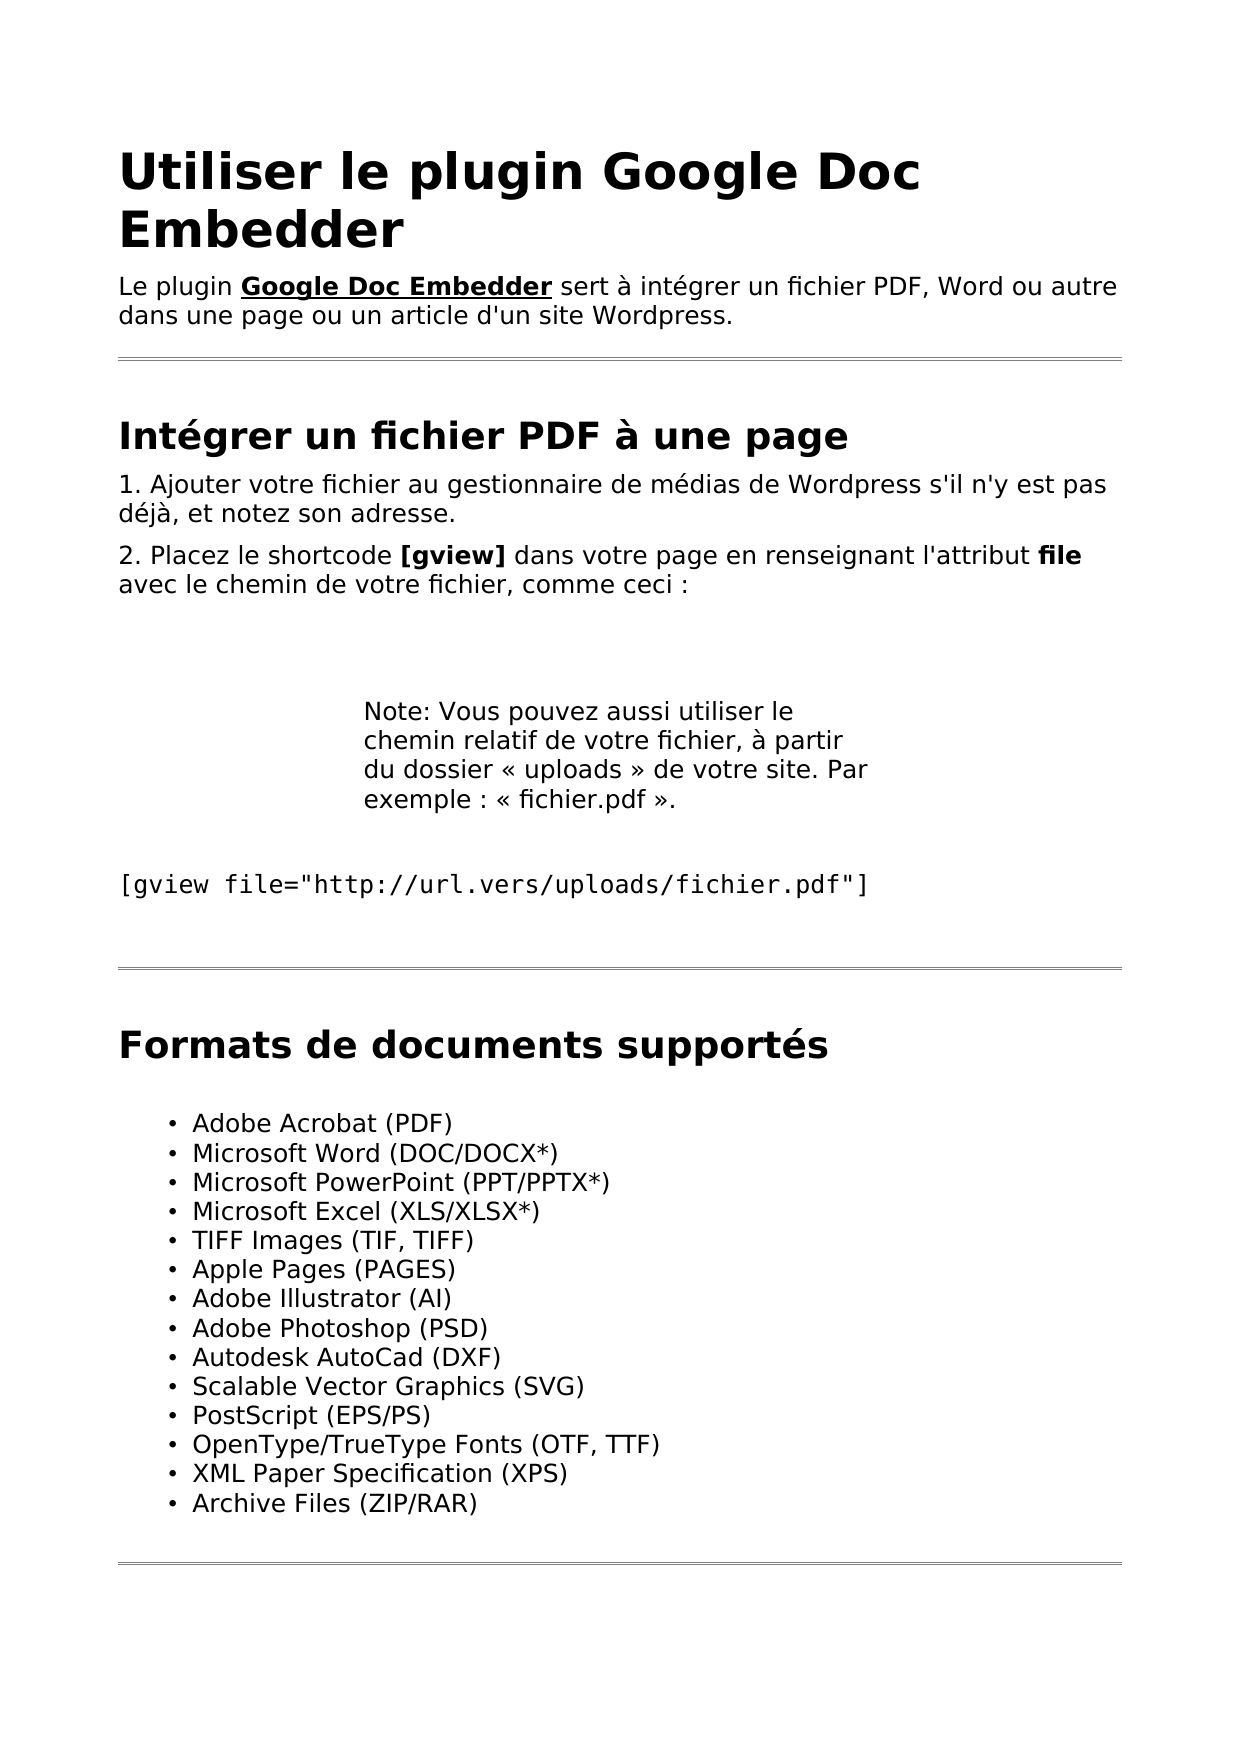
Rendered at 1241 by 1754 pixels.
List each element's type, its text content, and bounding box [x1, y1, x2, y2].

list Adobe Acrobat (PDF) [177, 1110, 1122, 1139]
list Microsoft Word (DOC/DOCX*) [177, 1139, 1122, 1168]
list Archive Files (ZIP/RAR) [177, 1489, 1122, 1518]
list Autodesk AutoCad (DXF) [177, 1343, 1122, 1372]
table_header Note: Vous pouvez aussi utiliser le chemin relatif de votre fichier, à partir du dossier « uploads » de votre site. Par exemple : « fichier.pdf ». [328, 662, 912, 849]
subtitle Intégrer un fichier PDF à une page [118, 414, 1122, 458]
list Microsoft Excel (XLS/XLSX*) [177, 1197, 1122, 1226]
list OpenType/TrueType Fonts (OTF, TTF) [177, 1431, 1122, 1460]
subtitle Formats de documents supportés [118, 1024, 1122, 1068]
list Scalable Vector Graphics (SVG) [177, 1372, 1122, 1401]
text 1. Ajouter votre fichier au gestionnaire de médias de Wordpress s'il n'y est pas déjà, et notez son adresse. [118, 470, 1122, 529]
text [gview file="http://url.vers/uploads/fichier.pdf"] [118, 612, 1122, 899]
list PostScript (EPS/PS) [177, 1401, 1122, 1431]
list XML Paper Specification (XPS) [177, 1460, 1122, 1489]
text Le plugin Google Doc Embedder sert à intégrer un fichier PDF, Word ou autre dans une page ou un article d'un site Wordpress. [118, 272, 1122, 330]
list Microsoft PowerPoint (PPT/PPTX*) [177, 1168, 1122, 1197]
subtitle Utiliser le plugin Google Doc Embedder [118, 143, 1122, 259]
list Adobe Illustrator (AI) [177, 1285, 1122, 1314]
list Adobe Photoshop (PSD) [177, 1314, 1122, 1343]
list Apple Pages (PAGES) [177, 1256, 1122, 1285]
list TIFF Images (TIF, TIFF) [177, 1226, 1122, 1256]
text 2. Placez le shortcode [gview] dans votre page en renseignant l'attribut file avec le chemin de votre fichier, comme ceci : [118, 541, 1122, 599]
